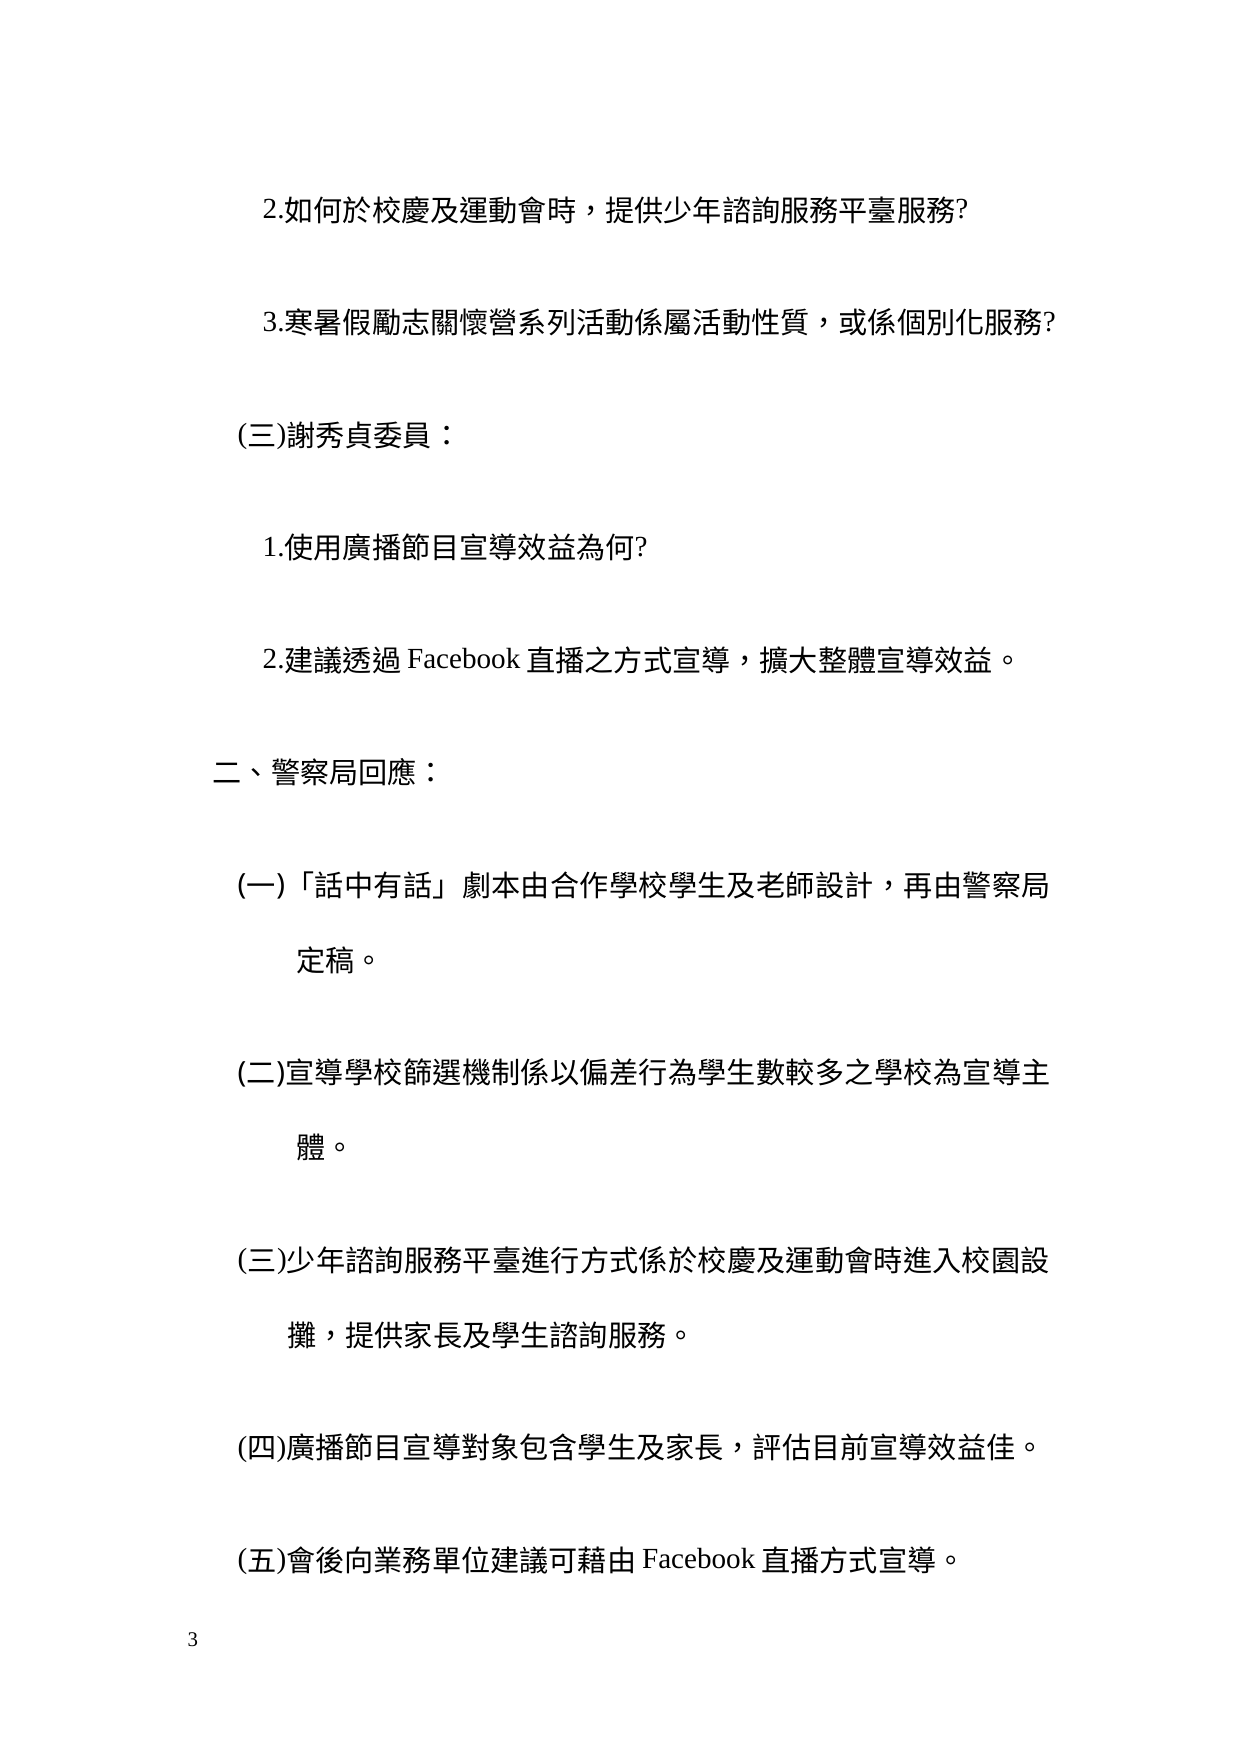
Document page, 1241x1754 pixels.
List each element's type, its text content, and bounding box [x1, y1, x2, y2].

text (二)宣導學校篩選機制係以偏差行為學生數較多之學校為宣導主體。 [237, 1027, 1053, 1177]
text (三)謝秀貞委員： [237, 389, 1053, 464]
text 2.建議透過Facebook直播之方式宣導，擴大整體宣導效益。 [262, 614, 1053, 689]
text (五)會後向業務單位建議可藉由Facebook直播方式宣導。 [237, 1514, 1053, 1589]
text (四)廣播節目宣導對象包含學生及家長，評估目前宣導效益佳。 [237, 1402, 1053, 1477]
text 2.如何於校慶及運動會時，提供少年諮詢服務平臺服務? [262, 164, 1053, 239]
text 3.寒暑假勵志關懷營系列活動係屬活動性質，或係個別化服務? [262, 277, 1053, 352]
text (三)少年諮詢服務平臺進行方式係於校慶及運動會時進入校園設攤，提供家長及學生諮詢服務。 [237, 1214, 1053, 1364]
text 1.使用廣播節目宣導效益為何? [262, 502, 1053, 577]
text (一)「話中有話」劇本由合作學校學生及老師設計，再由警察局定稿。 [237, 839, 1053, 989]
text 二、警察局回應： [212, 727, 1053, 802]
